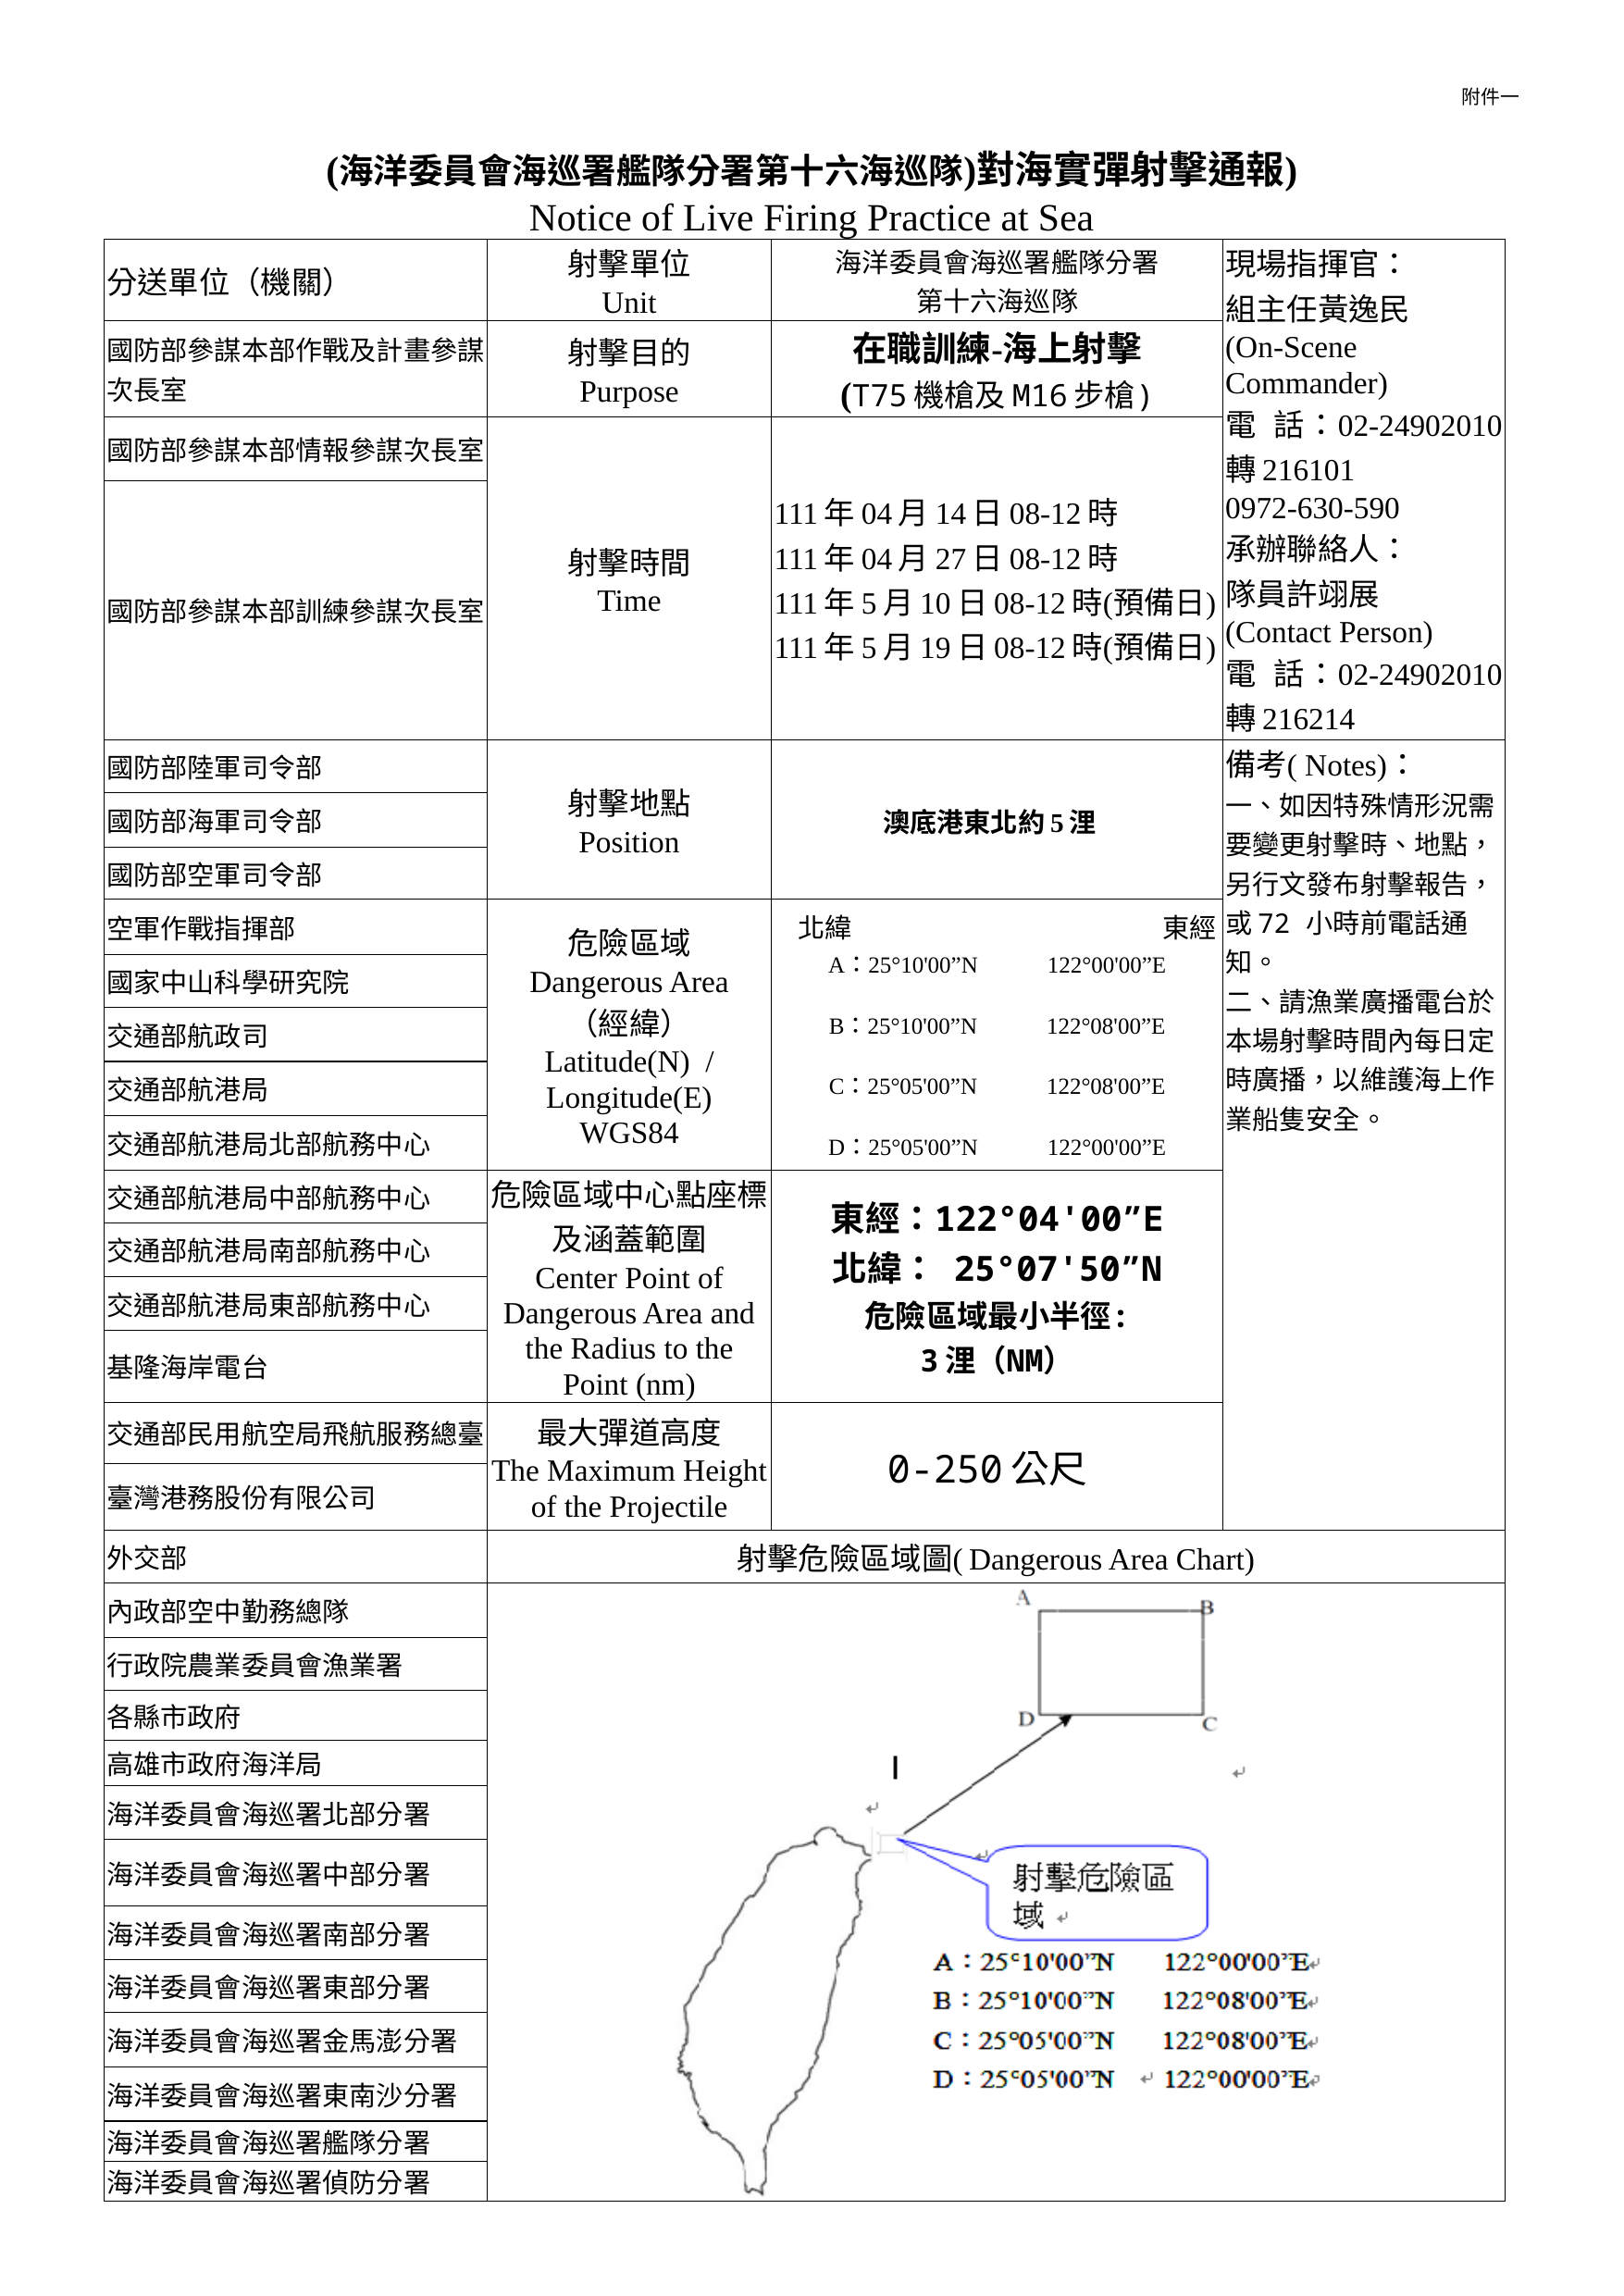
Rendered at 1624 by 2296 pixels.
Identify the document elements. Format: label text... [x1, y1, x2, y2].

table_cell 國防部空軍司令部 [105, 848, 487, 899]
table_cell 北緯 東經 A：25°10'00”N 122°00'00”E B：25°10'00”N 122°08'00”E C：25°05'00”N 122°08'00”E D：25°05'00”N 122°00'00”E [772, 900, 1222, 1170]
table_cell 臺灣港務股份有限公司 [105, 1464, 487, 1529]
table_cell 海洋委員會海巡署南部分署 [105, 1906, 487, 1959]
table_header 射擊單位 Unit [488, 240, 771, 320]
table_cell 111年04月14日08-12時 111年04月27日08-12時 111年5月10日08-12時(預備日) 111年5月19日08-12時(預備日) [772, 417, 1222, 738]
table_cell 交通部民用航空局飛航服務總臺 [105, 1403, 487, 1463]
table_cell 交通部航政司 [105, 1008, 487, 1061]
table_cell 射擊危險區域圖( Dangerous Area Chart) [488, 1531, 1505, 1582]
table_cell 射擊地點 Position [488, 740, 771, 899]
table_cell 最大彈道高度 The Maximum Height of the Projectile [488, 1403, 771, 1529]
table_cell 澳底港東北約5浬 [772, 740, 1222, 899]
table_cell 海洋委員會海巡署東南沙分署 [105, 2067, 487, 2120]
table_cell 行政院農業委員會漁業署 [105, 1638, 487, 1690]
table_cell 國防部海軍司令部 [105, 793, 487, 847]
table_cell 國防部參謀本部情報參謀次長室 [105, 417, 487, 480]
table_cell [1395, 1583, 1505, 2201]
text (海洋委員會海巡署艦隊分署第十六海巡隊)對海實彈射擊通報) [104, 139, 1519, 194]
table_cell 國防部陸軍司令部 [105, 740, 487, 792]
table_cell 高雄市政府海洋局 [105, 1741, 487, 1785]
table_cell 交通部航港局中部航務中心 [105, 1171, 487, 1222]
table_cell 基隆海岸電台 [105, 1331, 487, 1401]
table_cell 備考( Notes)： 一、如因特殊情形況需要變更射擊時、地點，另行文發布射擊報告，或72 小時前電話通知。 二、請漁業廣播電台於本場射擊時間內每日定時廣播，以維護海上作業船隻安全。 [1223, 740, 1505, 1529]
table_cell 各縣市政府 [105, 1691, 487, 1740]
table_header 分送單位（機關） [105, 240, 487, 320]
table_cell 海洋委員會海巡署金馬澎分署 [105, 2013, 487, 2066]
table_cell [488, 1583, 597, 2201]
table_cell 內政部空中勤務總隊 [105, 1583, 487, 1637]
table_cell 交通部航港局 [105, 1062, 487, 1115]
table_cell 空軍作戰指揮部 [105, 900, 487, 954]
table_cell 0-250公尺 [772, 1403, 1222, 1529]
table_cell 危險區域中心點座標及涵蓋範圍 Center Point of Dangerous Area and the Radius to the Point (nm) [488, 1171, 771, 1401]
table_cell 射擊時間 Time [488, 417, 771, 738]
table_cell 海洋委員會海巡署北部分署 [105, 1786, 487, 1839]
table_header 現場指揮官： 組主任黃逸民 (On-Scene Commander) 電 話：02-24902010轉216101 0972-630-590 承辦聯絡人： 隊員許翊展 (Contact Person) 電 話：02-24902010轉216214 [1223, 240, 1505, 738]
table_cell 射擊目的 Purpose [488, 321, 771, 416]
table_cell 危險區域 Dangerous Area （經緯） Latitude(N) / Longitude(E) WGS84 [488, 900, 771, 1170]
table_cell 交通部航港局北部航務中心 [105, 1116, 487, 1170]
table_cell 在職訓練-海上射擊 (T75機槍及M16步槍) [772, 321, 1222, 416]
table_cell 海洋委員會海巡署偵防分署 [105, 2162, 487, 2201]
table_cell 國家中山科學研究院 [105, 955, 487, 1007]
table_cell 交通部航港局南部航務中心 [105, 1223, 487, 1275]
table_cell 國防部參謀本部訓練參謀次長室 [105, 481, 487, 738]
table_header 海洋委員會海巡署艦隊分署 第十六海巡隊 [772, 240, 1222, 320]
table_cell 國防部參謀本部作戰及計畫參謀次長室 [105, 321, 487, 416]
table_cell 東經：122°04'00”E 北緯： 25°07'50”N 危險區域最小半徑: 3浬（NM） [772, 1171, 1222, 1401]
text Notice of Live Firing Practice at Sea [104, 194, 1519, 239]
table_cell 交通部航港局東部航務中心 [105, 1277, 487, 1330]
table_cell 海洋委員會海巡署艦隊分署 [105, 2122, 487, 2161]
table_cell 外交部 [105, 1531, 487, 1582]
table_cell 海洋委員會海巡署中部分署 [105, 1840, 487, 1905]
table_cell 海洋委員會海巡署東部分署 [105, 1960, 487, 2012]
